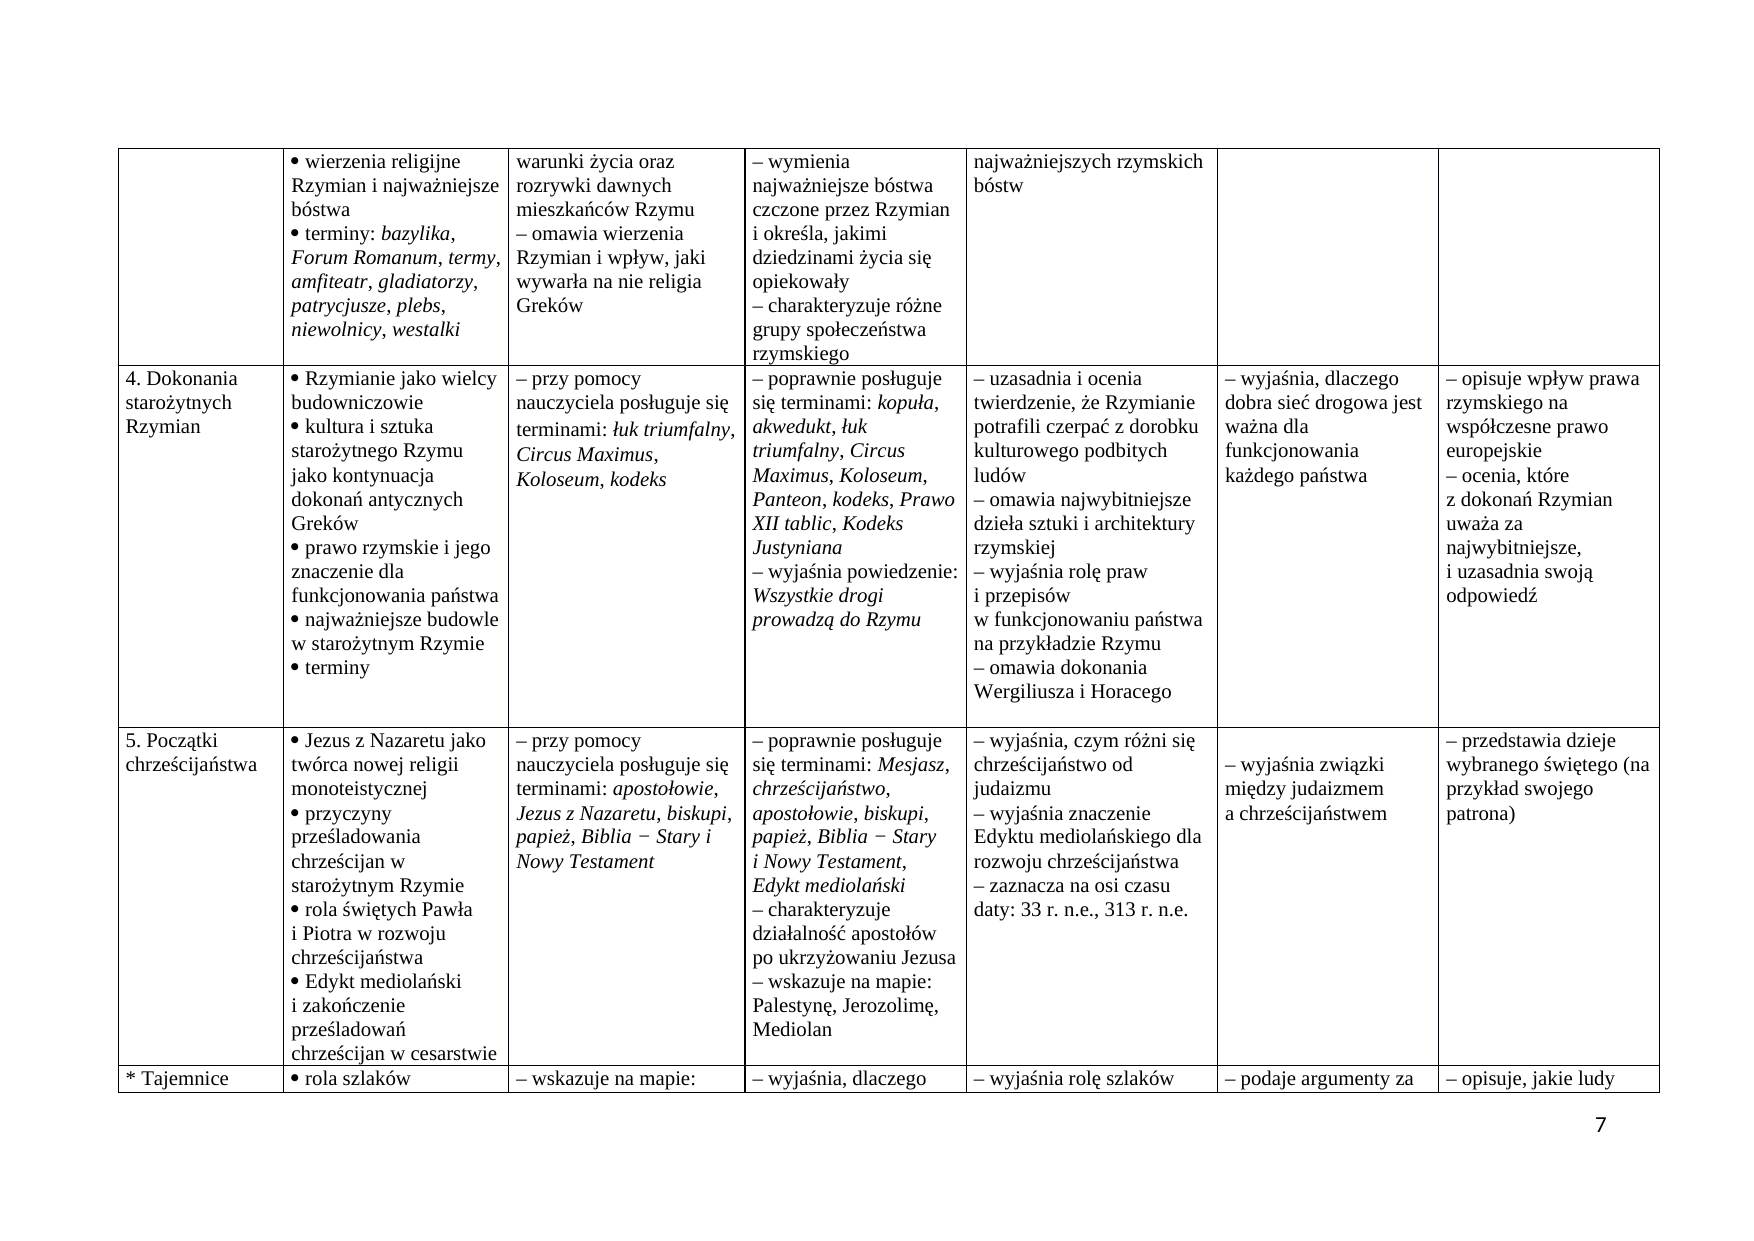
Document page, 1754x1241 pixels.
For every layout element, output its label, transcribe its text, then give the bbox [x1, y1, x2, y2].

table_cell – przy pomocy nauczyciela posługuje się terminami: łuk triumfalny, Circus Maximus, Koloseum, kodeks [509, 366, 744, 727]
table_cell – uzasadnia i ocenia twierdzenie, że Rzymianie potrafili czerpać z dorobku kulturowego podbitych ludów – omawia najwybitniejsze dzieła sztuki i architektury rzymskiej – wyjaśnia rolę praw i przepisów w funkcjonowaniu państwa na przykładzie Rzymu – omawia dokonania Wergiliusza i Horacego [967, 366, 1217, 727]
table_cell – wymienia najważniejsze bóstwa czczone przez Rzymian i określa, jakimi dziedzinami życia się opiekowały – charakteryzuje różne grupy społeczeństwa rzymskiego [746, 149, 966, 365]
table_cell – opisuje, jakie ludy [1439, 1066, 1659, 1092]
table_cell 4. Dokonania starożytnych Rzymian [119, 366, 283, 727]
table_cell [1439, 149, 1659, 365]
table_cell * Tajemnice [119, 1066, 283, 1092]
table_cell [1218, 149, 1438, 365]
table_cell 5. Początki chrześcijaństwa [119, 728, 283, 1065]
table_cell – wyjaśnia związki między judaizmem a chrześcijaństwem [1218, 728, 1438, 1065]
table_cell – wskazuje na mapie: [509, 1066, 744, 1092]
table_cell – przedstawia dzieje wybranego świętego (na przykład swojego patrona) [1439, 728, 1659, 1065]
table_cell – przy pomocy nauczyciela posługuje się terminami: apostołowie, Jezus z Nazaretu, biskupi, papież, Biblia − Stary i Nowy Testament [509, 728, 744, 1065]
table_cell warunki życia oraz rozrywki dawnych mieszkańców Rzymu – omawia wierzenia Rzymian i wpływ, jaki wywarła na nie religia Greków [509, 149, 744, 365]
table_cell [119, 149, 283, 365]
table_cell  rola szlaków [284, 1066, 508, 1092]
table_cell – wyjaśnia, dlaczego [746, 1066, 966, 1092]
table_cell – wyjaśnia, dlaczego dobra sieć drogowa jest ważna dla funkcjonowania każdego państwa [1218, 366, 1438, 727]
table_cell – opisuje wpływ prawa rzymskiego na współczesne prawo europejskie – ocenia, które z dokonań Rzymian uważa za najwybitniejsze, i uzasadnia swoją odpowiedź [1439, 366, 1659, 727]
table_cell  Rzymianie jako wielcy budowniczowie  kultura i sztuka starożytnego Rzymu jako kontynuacja dokonań antycznych Greków  prawo rzymskie i jego znaczenie dla funkcjonowania państwa  najważniejsze budowle w starożytnym Rzymie  terminy [284, 366, 508, 727]
table_cell – podaje argumenty za [1218, 1066, 1438, 1092]
table_cell – poprawnie posługuje się terminami: kopuła, akwedukt, łuk triumfalny, Circus Maximus, Koloseum, Panteon, kodeks, Prawo XII tablic, Kodeks Justyniana – wyjaśnia powiedzenie: Wszystkie drogi prowadzą do Rzymu [746, 366, 966, 727]
table_cell  wierzenia religijne Rzymian i najważniejsze bóstwa  terminy: bazylika, Forum Romanum, termy, amfiteatr, gladiatorzy, patrycjusze, plebs, niewolnicy, westalki [284, 149, 508, 365]
table_cell – wyjaśnia, czym różni się chrześcijaństwo od judaizmu – wyjaśnia znaczenie Edyktu mediolańskiego dla rozwoju chrześcijaństwa – zaznacza na osi czasu daty: 33 r. n.e., 313 r. n.e. [967, 728, 1217, 1065]
table_cell – poprawnie posługuje się terminami: Mesjasz, chrześcijaństwo, apostołowie, biskupi, papież, Biblia − Stary i Nowy Testament, Edykt mediolański – charakteryzuje działalność apostołów po ukrzyżowaniu Jezusa – wskazuje na mapie: Palestynę, Jerozolimę, Mediolan [746, 728, 966, 1065]
table_cell  Jezus z Nazaretu jako twórca nowej religii monoteistycznej  przyczyny prześladowania chrześcijan w starożytnym Rzymie  rola świętych Pawła i Piotra w rozwoju chrześcijaństwa  Edykt mediolański i zakończenie prześladowań chrześcijan w cesarstwie [284, 728, 508, 1065]
table_cell – wyjaśnia rolę szlaków [967, 1066, 1217, 1092]
table_cell najważniejszych rzymskich bóstw [967, 149, 1217, 365]
